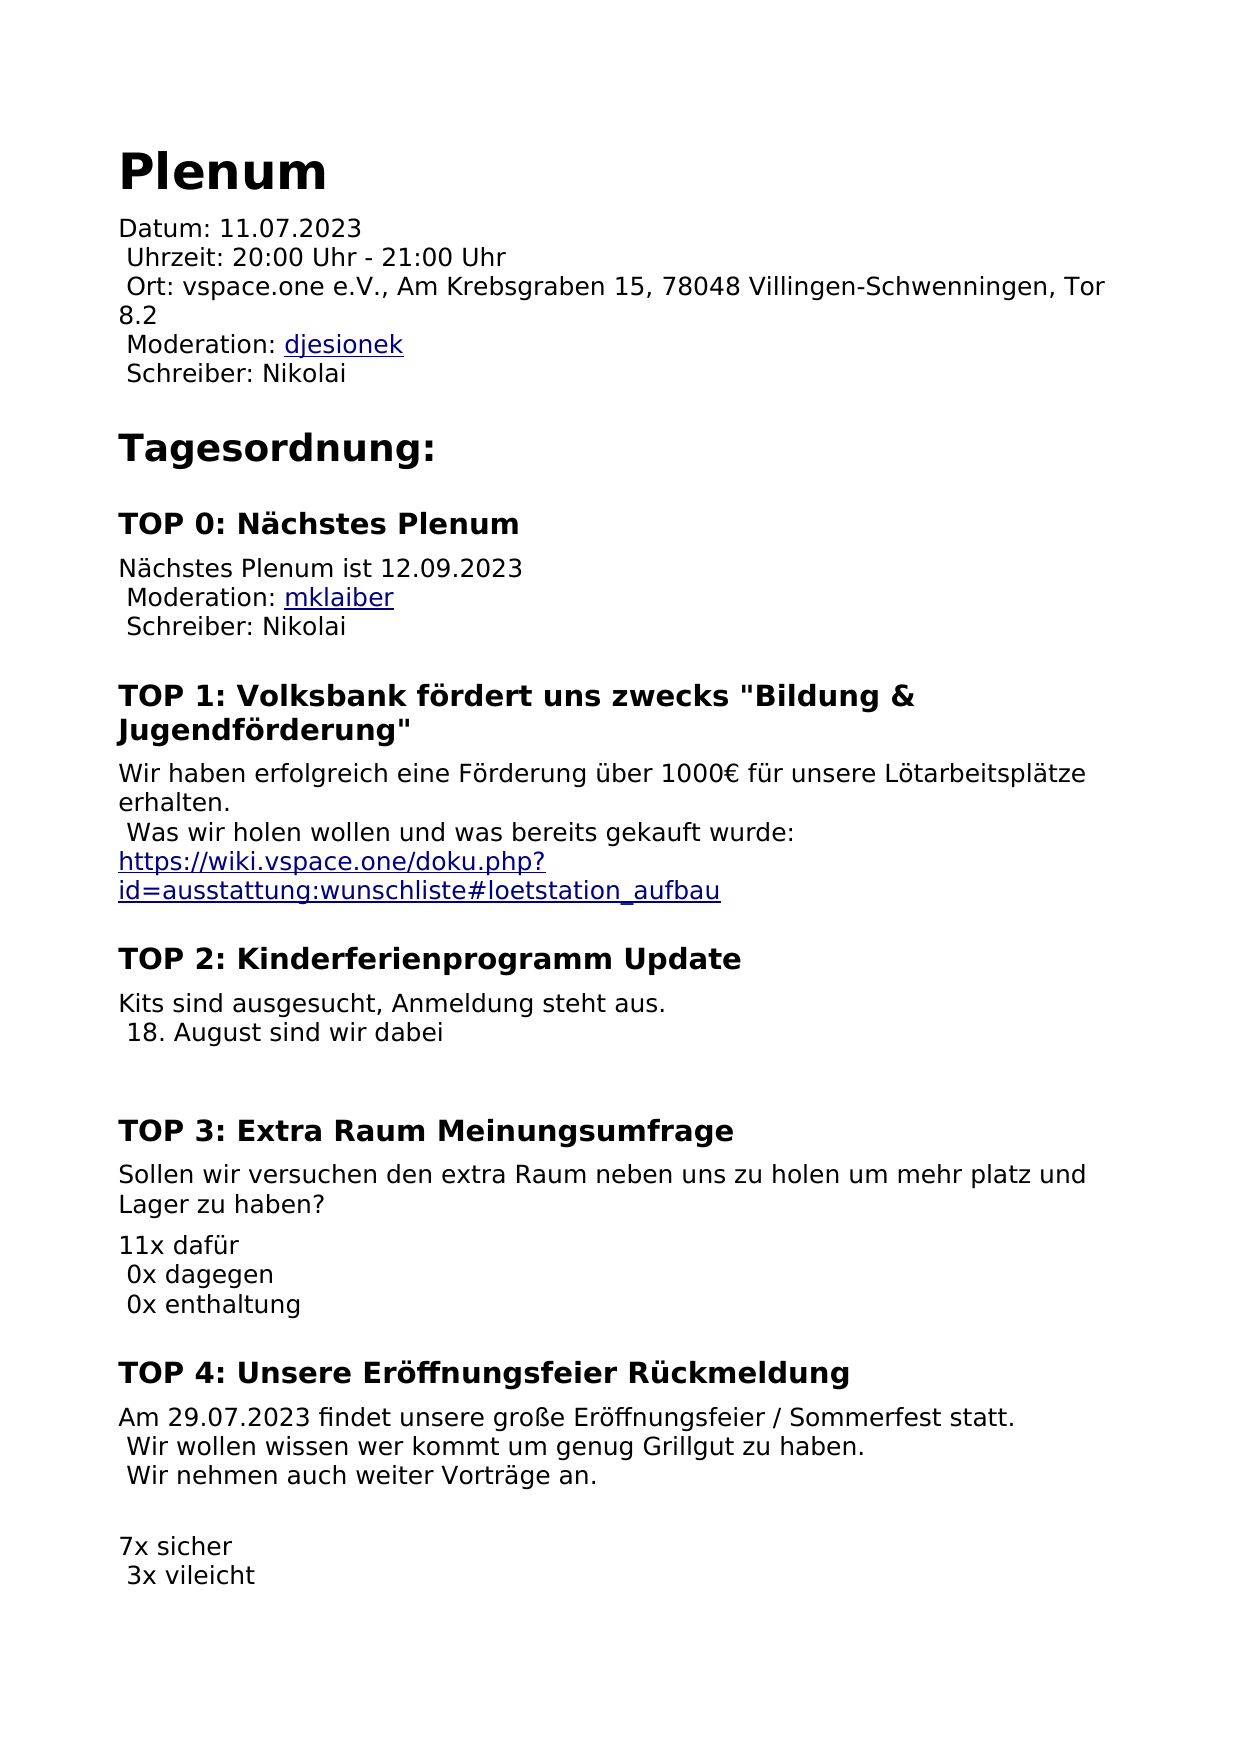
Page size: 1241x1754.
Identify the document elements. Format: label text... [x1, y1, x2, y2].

subtitle TOP 2: Kinderferienprogramm Update [118, 943, 1122, 977]
subtitle TOP 3: Extra Raum Meinungsumfrage [118, 1114, 1122, 1148]
text 7x sicher 3x vileicht [118, 1532, 1122, 1619]
text Kits sind ausgesucht, Anmeldung steht aus. 18. August sind wir dabei [118, 989, 1122, 1077]
subtitle Plenum [118, 143, 1122, 201]
subtitle TOP 0: Nächstes Plenum [118, 507, 1122, 541]
text Am 29.07.2023 findet unsere große Eröffnungsfeier / Sommerfest statt. Wir wollen wissen wer kommt um genug Grillgut zu haben. Wir nehmen auch weiter Vorträge an. [118, 1403, 1122, 1519]
text Wir haben erfolgreich eine Förderung über 1000€ für unsere Lötarbeitsplätze erhalten. Was wir holen wollen und was bereits gekauft wurde: https://wiki.vspace.one/doku.php?id=ausstattung:wunschliste#loetstation_aufbau [118, 759, 1122, 905]
text Nächstes Plenum ist 12.09.2023 Moderation: mklaiber Schreiber: Nikolai [118, 554, 1122, 641]
subtitle Tagesordnung: [118, 426, 1122, 470]
subtitle TOP 1: Volksbank fördert uns zwecks "Bildung & Jugendförderung" [118, 679, 1122, 747]
text 11x dafür 0x dagegen 0x enthaltung [118, 1231, 1122, 1319]
text Sollen wir versuchen den extra Raum neben uns zu holen um mehr platz und Lager zu haben? [118, 1161, 1122, 1219]
subtitle TOP 4: Unsere Eröffnungsfeier Rückmeldung [118, 1356, 1122, 1390]
text Datum: 11.07.2023 Uhrzeit: 20:00 Uhr - 21:00 Uhr Ort: vspace.one e.V., Am Krebsgraben 15, 78048 Villingen-Schwenningen, Tor 8.2 Moderation: djesionek Schreiber: Nikolai [118, 214, 1122, 389]
